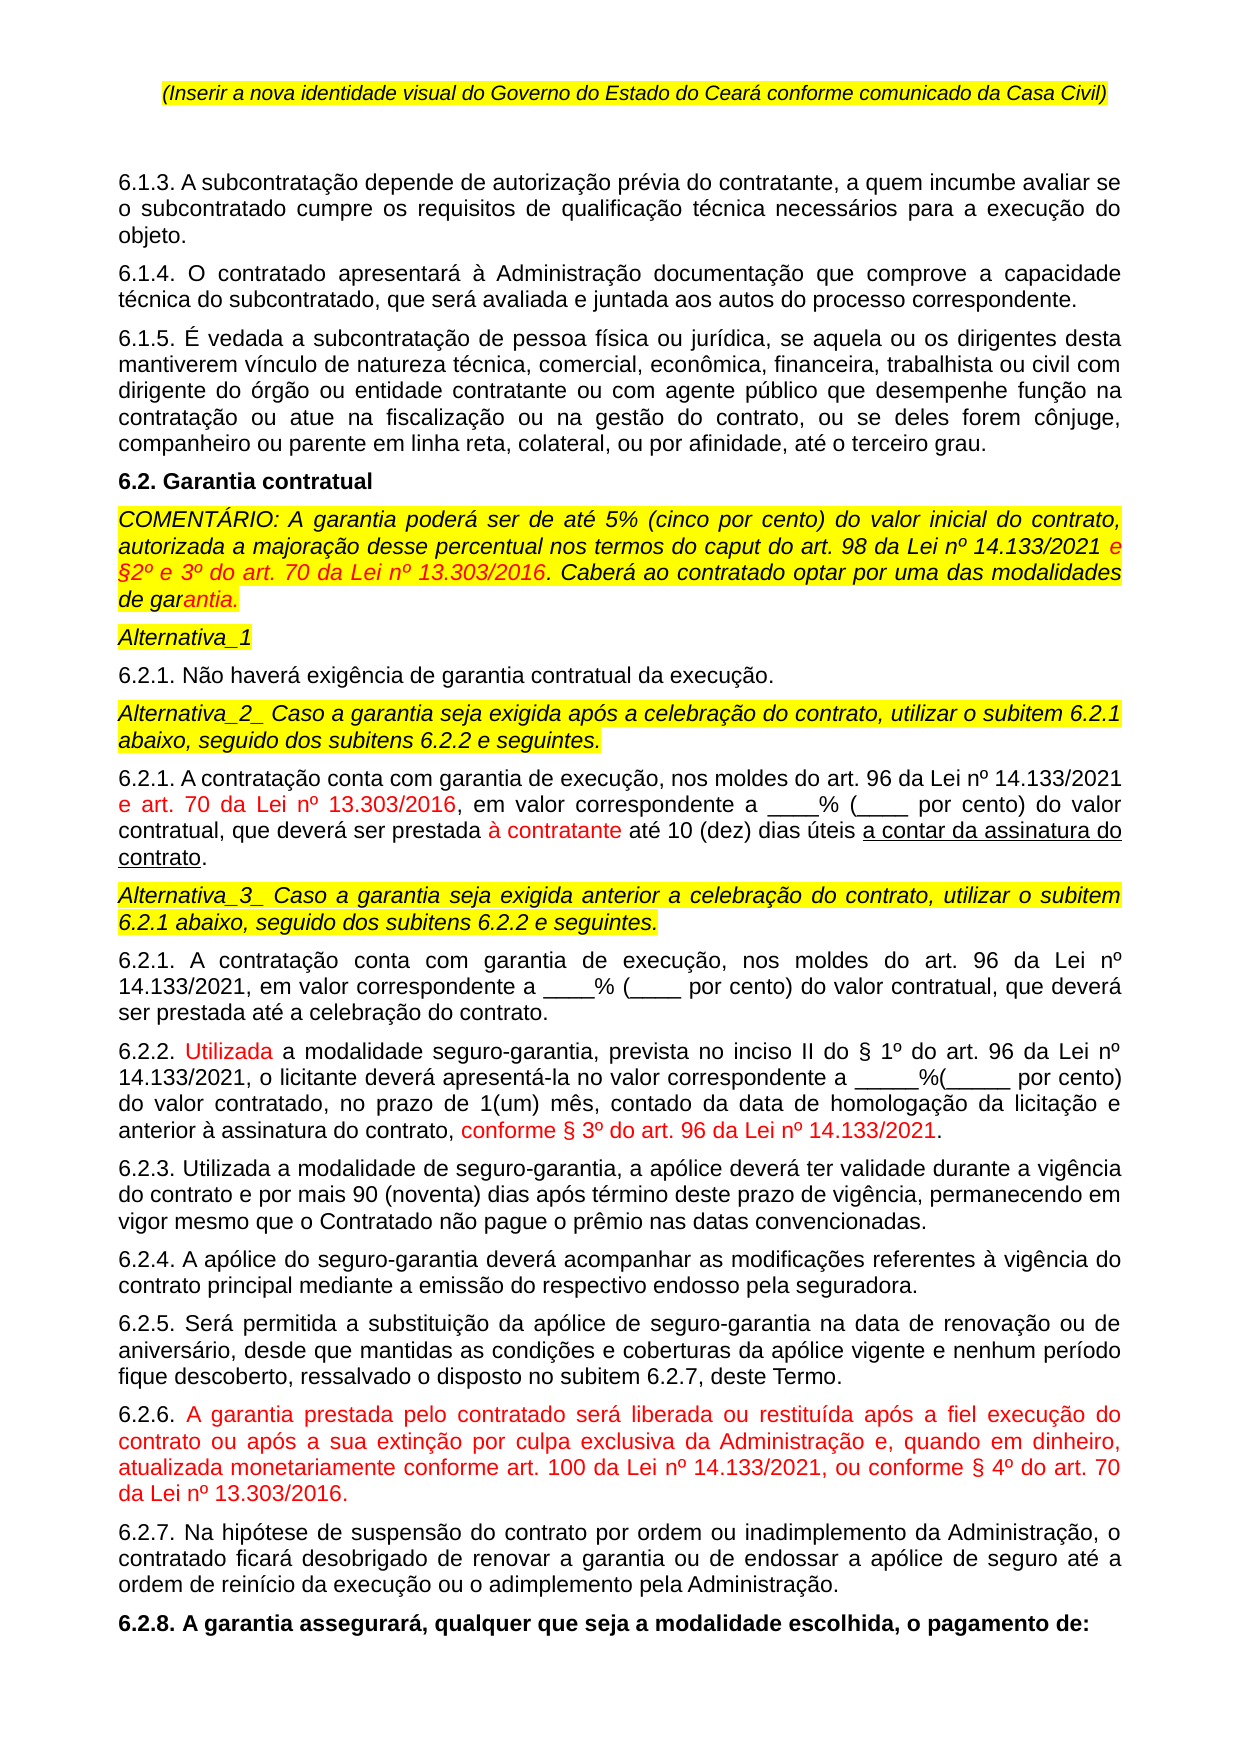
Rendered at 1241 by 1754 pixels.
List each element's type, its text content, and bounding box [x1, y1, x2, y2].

text Alternativa_2_ Caso a garantia seja exigida após a celebração do contrato, utilizar o subitem 6.2.1 abaixo, seguido dos subitens 6.2.2 e seguintes. [118, 700, 1122, 753]
text 6.2.2. Utilizada a modalidade seguro-garantia, prevista no inciso II do § 1º do art. 96 da Lei nº 14.133/2021, o licitante deverá apresentá-la no valor correspondente a _____%(_____ por cento) do valor contratado, no prazo de 1(um) mês, contado da data de homologação da licitação e anterior à assinatura do contrato, conforme § 3º do art. 96 da Lei nº 14.133/2021. [118, 1038, 1122, 1143]
text 6.2.1. A contratação conta com garantia de execução, nos moldes do art. 96 da Lei nº 14.133/2021 e art. 70 da Lei nº 13.303/2016, em valor correspondente a ____% (____ por cento) do valor contratual, que deverá ser prestada à contratante até 10 (dez) dias úteis a contar da assinatura do contrato. [118, 765, 1122, 870]
text 6.2. Garantia contratual [118, 468, 1122, 494]
text 6.2.1. Não haverá exigência de garantia contratual da execução. [118, 662, 1122, 688]
text 6.2.3. Utilizada a modalidade de seguro-garantia, a apólice deverá ter validade durante a vigência do contrato e por mais 90 (noventa) dias após término deste prazo de vigência, permanecendo em vigor mesmo que o Contratado não pague o prêmio nas datas convencionadas. [118, 1155, 1122, 1234]
text 6.2.4. A apólice do seguro-garantia deverá acompanhar as modificações referentes à vigência do contrato principal mediante a emissão do respectivo endosso pela seguradora. [118, 1246, 1122, 1298]
text 6.1.3. A subcontratação depende de autorização prévia do contratante, a quem incumbe avaliar se o subcontratado cumpre os requisitos de qualificação técnica necessários para a execução do objeto. [118, 169, 1122, 248]
text 6.1.5. É vedada a subcontratação de pessoa física ou jurídica, se aquela ou os dirigentes desta mantiverem vínculo de natureza técnica, comercial, econômica, financeira, trabalhista ou civil com dirigente do órgão ou entidade contratante ou com agente público que desempenhe função na contratação ou atue na fiscalização ou na gestão do contrato, ou se deles forem cônjuge, companheiro ou parente em linha reta, colateral, ou por afinidade, até o terceiro grau. [118, 324, 1122, 456]
text 6.2.5. Será permitida a substituição da apólice de seguro-garantia na data de renovação ou de aniversário, desde que mantidas as condições e coberturas da apólice vigente e nenhum período fique descoberto, ressalvado o disposto no subitem 6.2.7, deste Termo. [118, 1310, 1122, 1389]
text 6.1.4. O contratado apresentará à Administração documentação que comprove a capacidade técnica do subcontratado, que será avaliada e juntada aos autos do processo correspondente. [118, 260, 1122, 313]
text 6.2.6. A garantia prestada pelo contratado será liberada ou restituída após a fiel execução do contrato ou após a sua extinção por culpa exclusiva da Administração e, quando em dinheiro, atualizada monetariamente conforme art. 100 da Lei nº 14.133/2021, ou conforme § 4º do art. 70 da Lei nº 13.303/2016. [118, 1401, 1122, 1507]
text 6.2.8. A garantia assegurará, qualquer que seja a modalidade escolhida, o pagamento de: [118, 1609, 1122, 1636]
text Alternativa_1 [118, 624, 1122, 650]
text Alternativa_3_ Caso a garantia seja exigida anterior a celebração do contrato, utilizar o subitem 6.2.1 abaixo, seguido dos subitens 6.2.2 e seguintes. [118, 882, 1122, 935]
text 6.2.7. Na hipótese de suspensão do contrato por ordem ou inadimplemento da Administração, o contratado ficará desobrigado de renovar a garantia ou de endossar a apólice de seguro até a ordem de reinício da execução ou o adimplemento pela Administração. [118, 1519, 1122, 1598]
text COMENTÁRIO: A garantia poderá ser de até 5% (cinco por cento) do valor inicial do contrato, autorizada a majoração desse percentual nos termos do caput do art. 98 da Lei nº 14.133/2021 e §2º e 3º do art. 70 da Lei nº 13.303/2016. Caberá ao contratado optar por uma das modalidades de garantia. [118, 506, 1122, 612]
text 6.2.1. A contratação conta com garantia de execução, nos moldes do art. 96 da Lei nº 14.133/2021, em valor correspondente a ____% (____ por cento) do valor contratual, que deverá ser prestada até a celebração do contrato. [118, 947, 1122, 1026]
